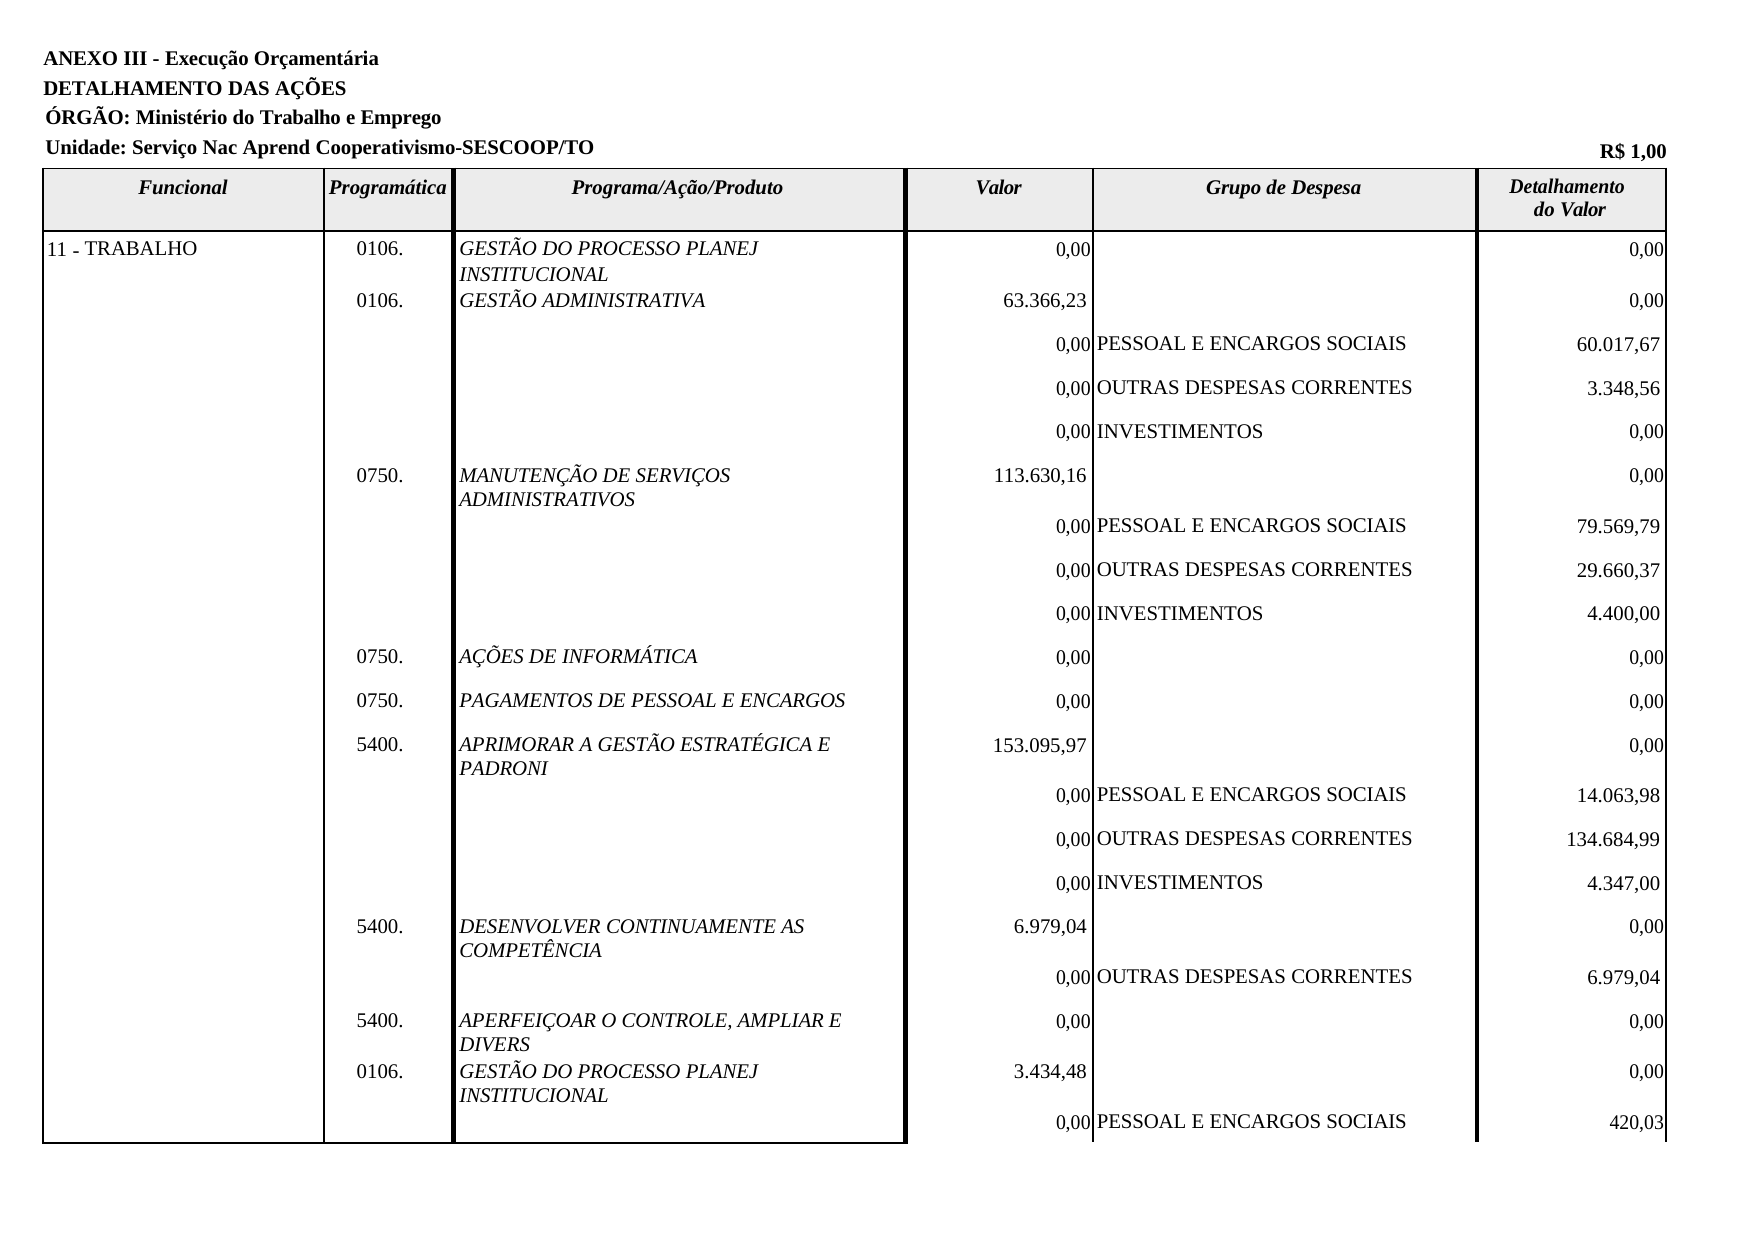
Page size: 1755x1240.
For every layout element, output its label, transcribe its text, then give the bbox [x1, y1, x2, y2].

table_cell 0,00 [908, 364, 1092, 408]
table_cell 6.979,04 [908, 903, 1092, 938]
table_cell [1094, 486, 1475, 511]
table_cell 0,00 [1479, 1057, 1665, 1082]
table_cell MANUTENÇÃO DE SERVIÇOS [456, 452, 903, 486]
table_cell [456, 511, 903, 546]
table_header Valor [908, 169, 1092, 230]
table_cell [325, 963, 451, 997]
table_cell 0106. [325, 286, 451, 321]
table_cell AÇÕES DE INFORMÁTICA [456, 634, 903, 677]
table_cell 0,00 [1479, 232, 1665, 262]
table_cell 79.569,79 [1479, 511, 1665, 546]
table_cell [325, 408, 451, 452]
table_cell [325, 590, 451, 633]
table_cell [1094, 1032, 1475, 1057]
table_cell [908, 756, 1092, 781]
table_cell DESENVOLVER CONTINUAMENTE AS [456, 903, 903, 938]
table_cell DIVERS [456, 1032, 903, 1057]
table_cell 29.660,37 [1479, 546, 1665, 590]
table_cell [908, 938, 1092, 962]
table_cell [325, 486, 451, 511]
table_cell 6.979,04 [1479, 963, 1665, 997]
table_cell 0,00 [1479, 997, 1665, 1032]
table_cell [325, 262, 451, 286]
table_cell 0,00 [908, 815, 1092, 859]
table_cell 3.434,48 [908, 1057, 1092, 1082]
table_cell 153.095,97 [908, 721, 1092, 756]
table_header Programa/Ação/Produto [456, 169, 903, 230]
table_cell [456, 815, 903, 859]
table_cell OUTRAS DESPESAS CORRENTES [1094, 364, 1475, 408]
table_cell 5400. [325, 997, 451, 1032]
table_cell [325, 546, 451, 590]
table_cell [1094, 903, 1475, 938]
table_cell 5400. [325, 721, 451, 756]
table_header Grupo de Despesa [1094, 169, 1475, 230]
table_cell 0,00 [908, 781, 1092, 815]
table_cell [456, 546, 903, 590]
table_cell PESSOAL E ENCARGOS SOCIAIS [1094, 1107, 1475, 1142]
table_cell GESTÃO ADMINISTRATIVA [456, 286, 903, 321]
table_cell OUTRAS DESPESAS CORRENTES [1094, 963, 1475, 997]
table_cell [1094, 1057, 1475, 1082]
table_cell PAGAMENTOS DE PESSOAL E ENCARGOS [456, 678, 903, 721]
table_cell 0,00 [1479, 286, 1665, 321]
table_cell [1094, 1083, 1475, 1107]
table_cell 0,00 [1479, 452, 1665, 486]
table_cell INVESTIMENTOS [1094, 859, 1475, 903]
table_cell 0,00 [908, 634, 1092, 677]
table_cell 0,00 [908, 678, 1092, 721]
table_cell [456, 963, 903, 997]
table_cell 63.366,23 [908, 286, 1092, 321]
table_cell [908, 1032, 1092, 1057]
table_cell [325, 756, 451, 781]
table_cell 0,00 [1479, 721, 1665, 756]
table_cell 60.017,67 [1479, 321, 1665, 364]
table_cell [1094, 678, 1475, 721]
table_cell [325, 938, 451, 962]
table_cell 0750. [325, 678, 451, 721]
table_cell [1094, 634, 1475, 677]
table_cell [1479, 1083, 1665, 1107]
table_cell [456, 781, 903, 815]
table_cell PESSOAL E ENCARGOS SOCIAIS [1094, 232, 1475, 364]
table_cell 113.630,16 [908, 452, 1092, 486]
table_cell 0,00 [908, 963, 1092, 997]
table_cell 0106. [325, 1057, 451, 1142]
table_header Programática [325, 169, 451, 230]
table_cell [325, 1032, 451, 1057]
table_cell 0,00 [908, 511, 1092, 546]
table_cell 0,00 [908, 1107, 1092, 1142]
table_header Detalhamento do Valor [1479, 169, 1665, 230]
table_cell OUTRAS DESPESAS CORRENTES [1094, 546, 1475, 590]
table_cell 134.684,99 [1479, 815, 1665, 859]
table_cell 0106. [325, 232, 451, 262]
table_cell PESSOAL E ENCARGOS SOCIAIS [1094, 511, 1475, 546]
table_cell APRIMORAR A GESTÃO ESTRATÉGICA E [456, 721, 903, 756]
table_cell 5400. [325, 903, 451, 938]
table_cell 0,00 [1479, 634, 1665, 677]
table_cell [325, 815, 451, 859]
table_cell [456, 859, 903, 903]
table_cell [908, 262, 1092, 286]
table_cell [1479, 262, 1665, 286]
table_cell 0,00 [908, 997, 1092, 1032]
table_cell INSTITUCIONAL [456, 1083, 903, 1142]
table_cell [1094, 452, 1475, 486]
table_cell 0,00 [1479, 678, 1665, 721]
table_cell 0,00 [908, 232, 1092, 262]
table_cell [456, 408, 903, 452]
table_cell 0,00 [908, 408, 1092, 452]
table_cell [1094, 938, 1475, 962]
table_cell 11 - TRABALHO [44, 232, 323, 1142]
table_cell 0,00 [908, 590, 1092, 633]
table_cell [325, 781, 451, 815]
table_cell 0,00 [1479, 903, 1665, 938]
table_cell [325, 859, 451, 903]
table_cell INVESTIMENTOS [1094, 590, 1475, 633]
table_cell 0,00 [908, 546, 1092, 590]
table_cell 0,00 [908, 321, 1092, 364]
table_cell [456, 321, 903, 364]
table_cell GESTÃO DO PROCESSO PLANEJ [456, 232, 903, 262]
table_cell [456, 364, 903, 408]
table_cell 4.400,00 [1479, 590, 1665, 633]
table_cell 0,00 [1479, 408, 1665, 452]
table_cell PADRONI [456, 756, 903, 781]
table_cell [1479, 938, 1665, 962]
table_cell [325, 364, 451, 408]
table_cell [1479, 756, 1665, 781]
table_cell [1094, 756, 1475, 781]
table_cell 3.348,56 [1479, 364, 1665, 408]
table_cell COMPETÊNCIA [456, 938, 903, 962]
table_cell 0750. [325, 452, 451, 486]
table_cell [1479, 486, 1665, 511]
table_cell INSTITUCIONAL [456, 262, 903, 286]
table_cell [325, 511, 451, 546]
table_cell [456, 590, 903, 633]
table_cell ADMINISTRATIVOS [456, 486, 903, 511]
table_cell 0750. [325, 634, 451, 677]
table_cell [1094, 721, 1475, 756]
table_header Funcional [44, 169, 323, 230]
table_cell [908, 486, 1092, 511]
table_cell 4.347,00 [1479, 859, 1665, 903]
table_cell [325, 321, 451, 364]
table_cell 14.063,98 [1479, 781, 1665, 815]
table_cell [1094, 997, 1475, 1032]
table_cell OUTRAS DESPESAS CORRENTES [1094, 815, 1475, 859]
table_cell PESSOAL E ENCARGOS SOCIAIS [1094, 781, 1475, 815]
table_cell 420,03 [1479, 1107, 1665, 1142]
table_cell [908, 1083, 1092, 1107]
table_cell APERFEIÇOAR O CONTROLE, AMPLIAR E [456, 997, 903, 1032]
table_cell 0,00 [908, 859, 1092, 903]
table_cell INVESTIMENTOS [1094, 408, 1475, 452]
table_cell GESTÃO DO PROCESSO PLANEJ [456, 1057, 903, 1082]
table_cell [1479, 1032, 1665, 1057]
